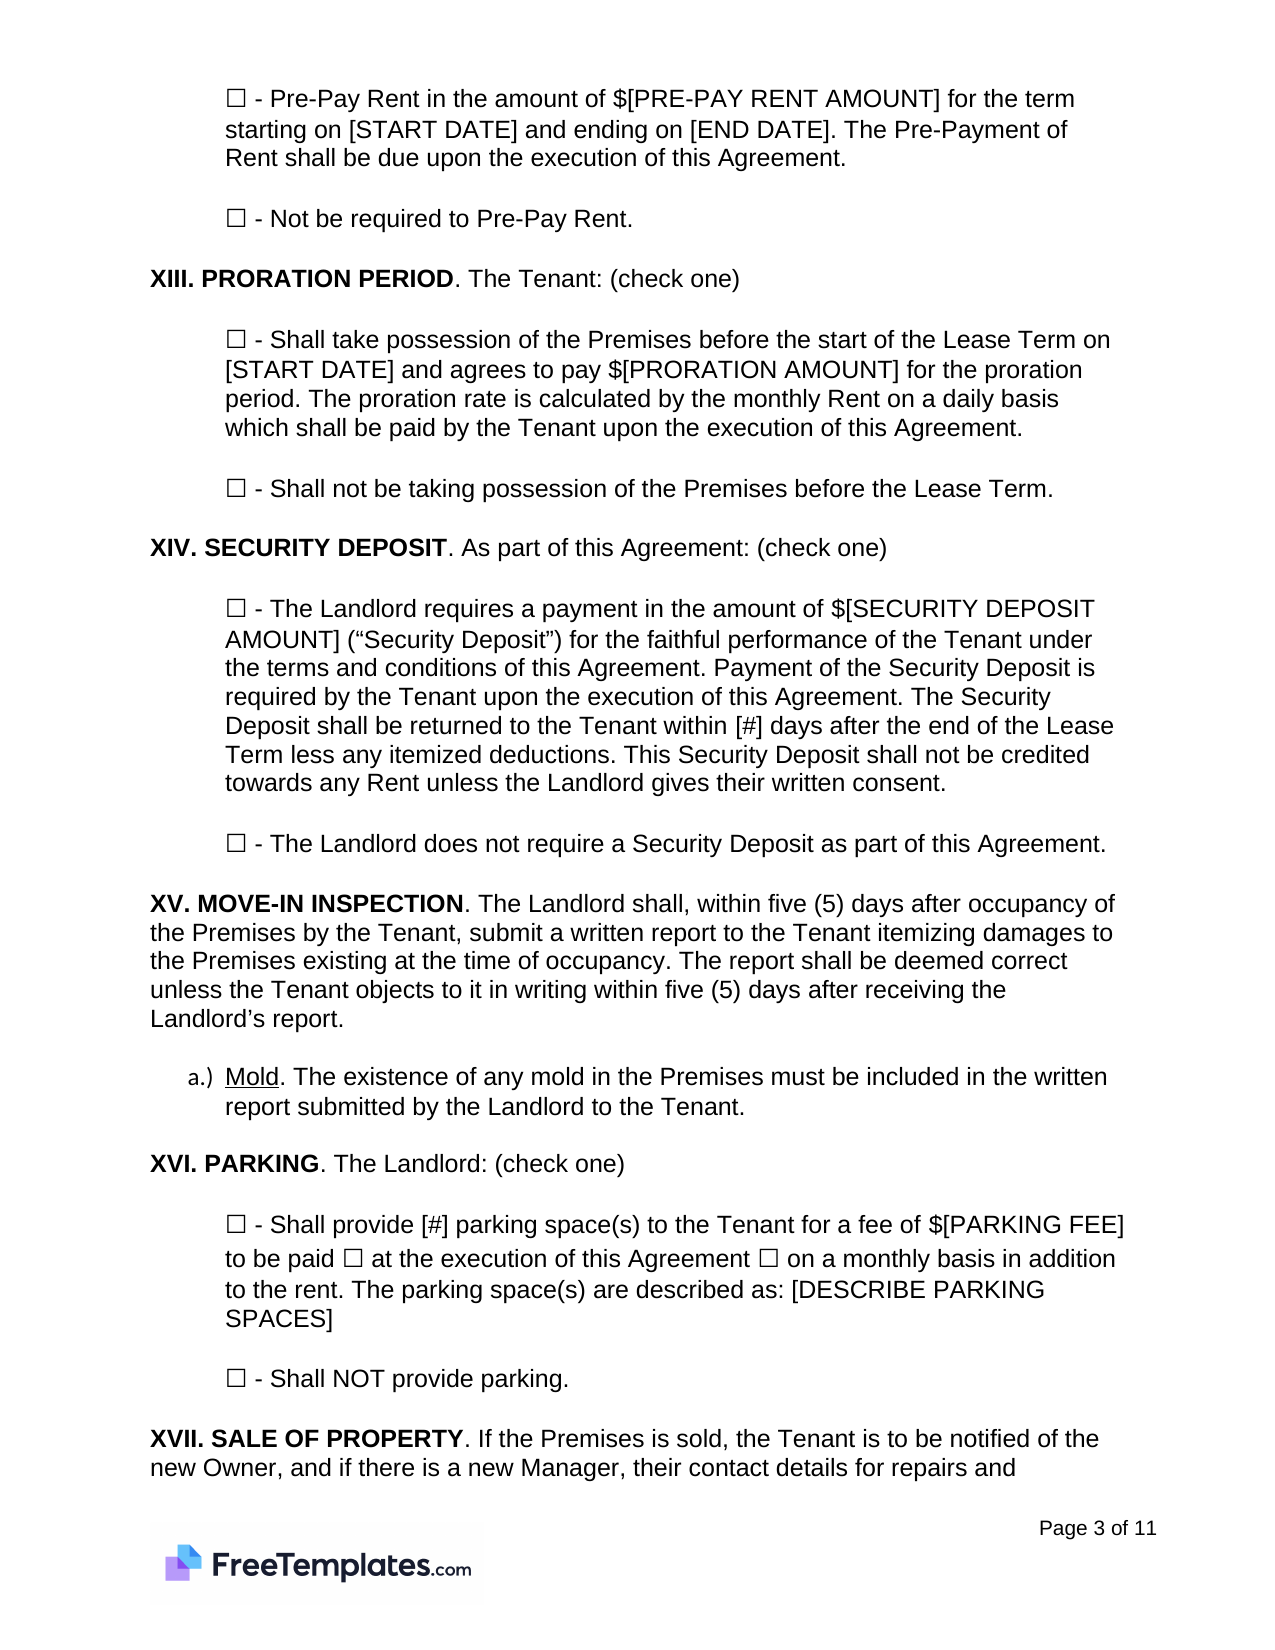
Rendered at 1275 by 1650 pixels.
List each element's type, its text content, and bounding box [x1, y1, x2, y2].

text XIII. PRORATION PERIOD. The Tenant: (check one) [150, 264, 1125, 292]
text ☐ - The Landlord requires a payment in the amount of $[SECURITY DEPOSIT AMOUNT] (“Security Deposit”) for the faithful performance of the Tenant under the terms and conditions of this Agreement. Payment of the Security Deposit is required by the Tenant upon the execution of this Agreement. The Security Deposit shall be returned to the Tenant within [#] days after the end of the Lease Term less any itemized deductions. This Security Deposit shall not be credited towards any Rent unless the Landlord gives their written consent. [225, 591, 1125, 797]
text ☐ - Pre-Pay Rent in the amount of $[PRE-PAY RENT AMOUNT] for the term starting on [START DATE] and ending on [END DATE]. The Pre-Payment of Rent shall be due upon the execution of this Agreement. [225, 81, 1125, 172]
text ☐ - Shall provide [#] parking space(s) to the Tenant for a fee of $[PARKING FEE] to be paid ☐ at the execution of this Agreement ☐ on a monthly basis in addition to the rent. The parking space(s) are described as: [DESCRIBE PARKING SPACES] [225, 1207, 1125, 1332]
text ☐ - Shall take possession of the Premises before the start of the Lease Term on [START DATE] and agrees to pay $[PRORATION AMOUNT] for the proration period. The proration rate is calculated by the monthly Rent on a daily basis which shall be paid by the Tenant upon the execution of this Agreement. [225, 321, 1125, 442]
text XV. MOVE-IN INSPECTION. The Landlord shall, within five (5) days after occupancy of the Premises by the Tenant, submit a written report to the Tenant itemizing damages to the Premises existing at the time of occupancy. The report shall be deemed correct unless the Tenant objects to it in writing within five (5) days after receiving the Landlord’s report. [150, 889, 1125, 1032]
text ☐ - Shall not be taking possession of the Premises before the Lease Term. [225, 470, 1125, 504]
list Mold. The existence of any mold in the Premises must be included in the written report submitted by the Landlord to the Tenant. [187, 1061, 1125, 1121]
text ☐ - Not be required to Pre-Pay Rent. [225, 201, 1125, 235]
text ☐ - Shall NOT provide parking. [225, 1361, 1125, 1395]
text XVI. PARKING. The Landlord: (check one) [150, 1149, 1125, 1178]
text XVII. SALE OF PROPERTY. If the Premises is sold, the Tenant is to be notified of the new Owner, and if there is a new Manager, their contact details for repairs and [150, 1424, 1125, 1481]
text XIV. SECURITY DEPOSIT. As part of this Agreement: (check one) [150, 533, 1125, 562]
text ☐ - The Landlord does not require a Security Deposit as part of this Agreement. [225, 826, 1125, 860]
